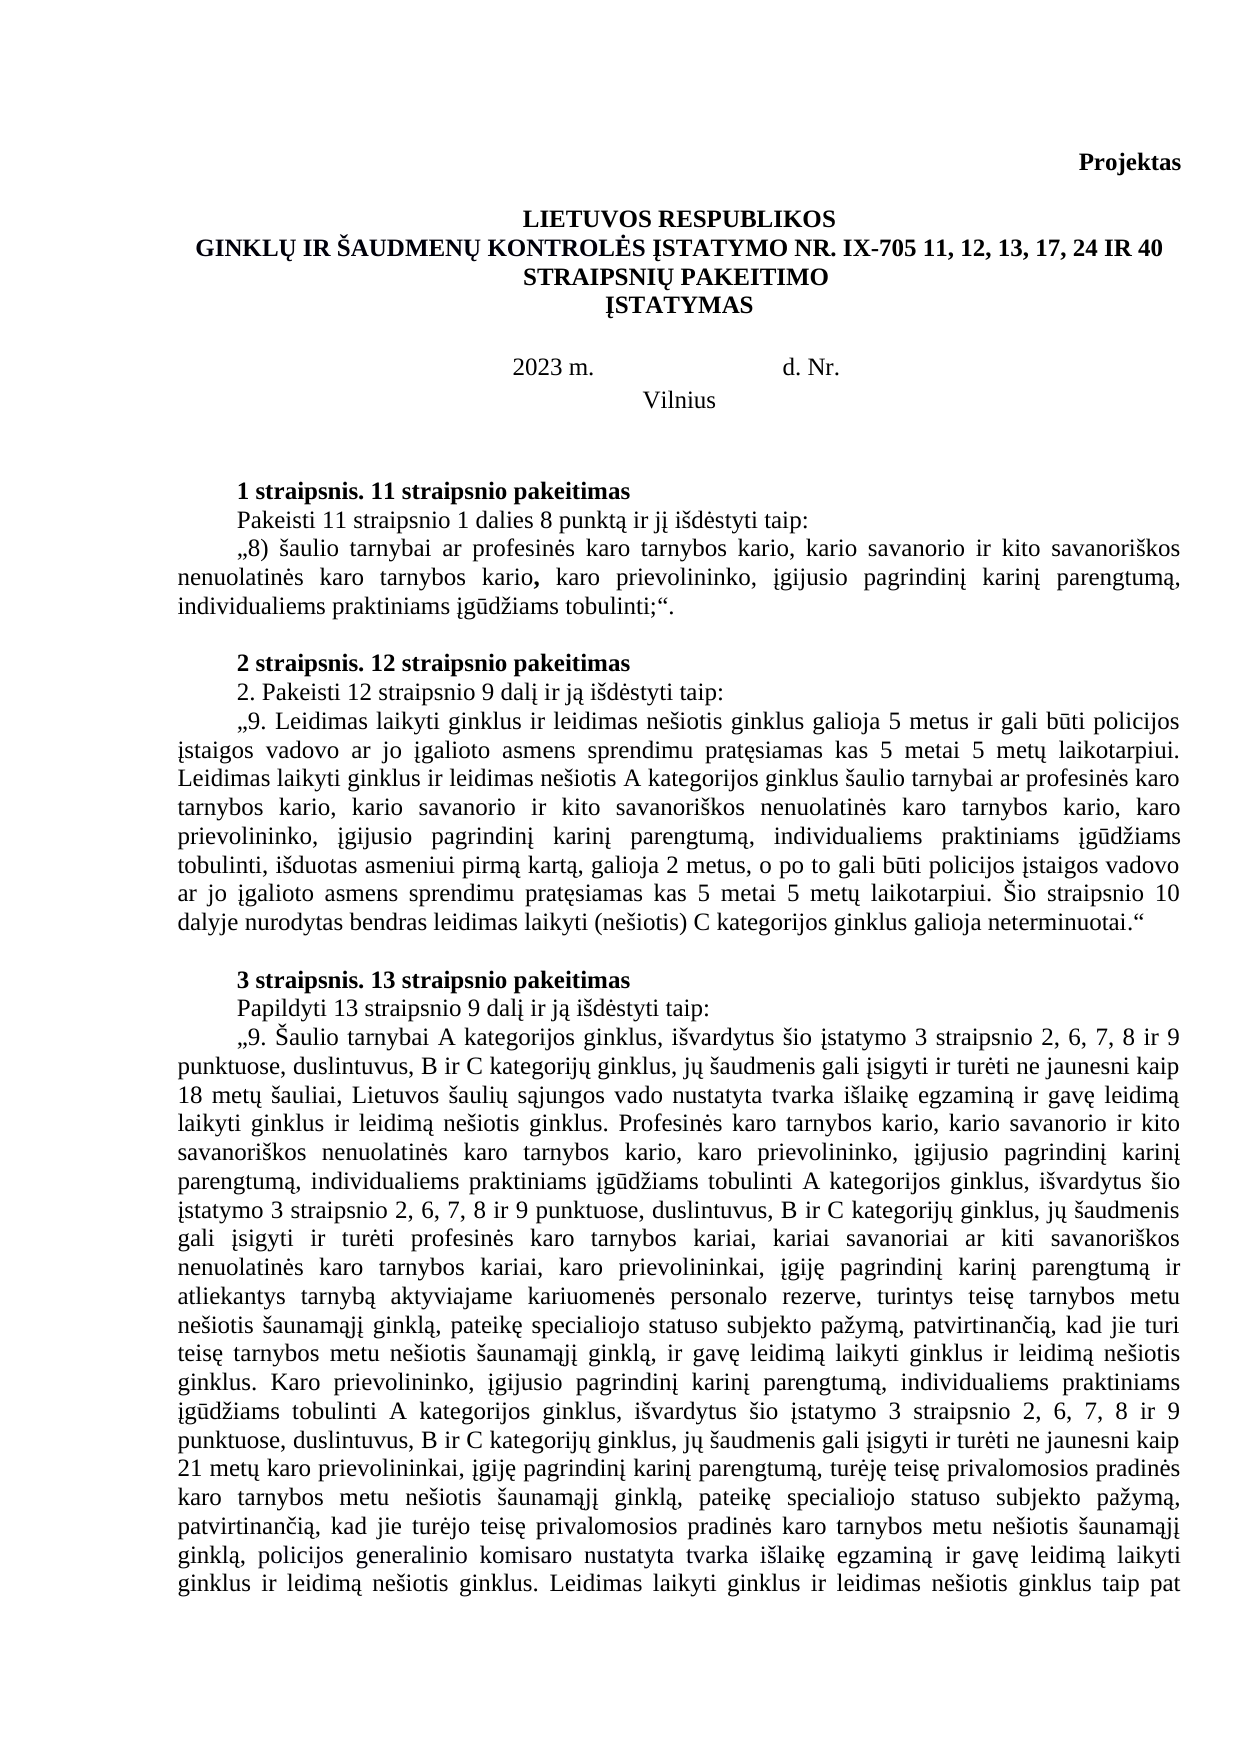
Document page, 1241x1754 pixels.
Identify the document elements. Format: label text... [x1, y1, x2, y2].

text Papildyti 13 straipsnio 9 dalį ir ją išdėstyti taip: [177, 993, 1181, 1022]
text LIETUVOS RESPUBLIKOS [177, 204, 1181, 233]
text 3 straipsnis. 13 straipsnio pakeitimas [177, 965, 1181, 993]
text 1 straipsnis. 11 straipsnio pakeitimas [177, 476, 1181, 505]
text GINKLŲ IR ŠAUDMENŲ KONTROLĖS įstatymo NR. IX-705 11, 12, 13, 17, 24 ir 40 STRAIPSNIŲ PAKEITIMO [177, 233, 1181, 291]
text Vilnius [177, 385, 1181, 414]
text „9. Šaulio tarnybai A kategorijos ginklus, išvardytus šio įstatymo 3 straipsnio 2, 6, 7, 8 ir 9 punktuose, duslintuvus, B ir C kategorijų ginklus, jų šaudmenis gali įsigyti ir turėti ne jaunesni kaip 18 metų šauliai, Lietuvos šaulių sąjungos vado nustatyta tvarka išlaikę egzaminą ir gavę leidimą laikyti ginklus ir leidimą nešiotis ginklus. Profesinės karo tarnybos kario, kario savanorio ir kito savanoriškos nenuolatinės karo tarnybos kario, karo prievolininko, įgijusio pagrindinį karinį parengtumą, individualiems praktiniams įgūdžiams tobulinti A kategorijos ginklus, išvardytus šio įstatymo 3 straipsnio 2, 6, 7, 8 ir 9 punktuose, duslintuvus, B ir C kategorijų ginklus, jų šaudmenis gali įsigyti ir turėti profesinės karo tarnybos kariai, kariai savanoriai ar kiti savanoriškos nenuolatinės karo tarnybos kariai, karo prievolininkai, įgiję pagrindinį karinį parengtumą ir atliekantys tarnybą aktyviajame kariuomenės personalo rezerve, turintys teisę tarnybos metu nešiotis šaunamąjį ginklą, pateikę specialiojo statuso subjekto pažymą, patvirtinančią, kad jie turi teisę tarnybos metu nešiotis šaunamąjį ginklą, ir gavę leidimą laikyti ginklus ir leidimą nešiotis ginklus. Karo prievolininko, įgijusio pagrindinį karinį parengtumą, individualiems praktiniams įgūdžiams tobulinti A kategorijos ginklus, išvardytus šio įstatymo 3 straipsnio 2, 6, 7, 8 ir 9 punktuose, duslintuvus, B ir C kategorijų ginklus, jų šaudmenis gali įsigyti ir turėti ne jaunesni kaip 21 metų karo prievolininkai, įgiję pagrindinį karinį parengtumą, turėję teisę privalomosios pradinės karo tarnybos metu nešiotis šaunamąjį ginklą, pateikę specialiojo statuso subjekto pažymą, patvirtinančią, kad jie turėjo teisę privalomosios pradinės karo tarnybos metu nešiotis šaunamąjį ginklą, policijos generalinio komisaro nustatyta tvarka išlaikę egzaminą ir gavę leidimą laikyti ginklus ir leidimą nešiotis ginklus. Leidimas laikyti ginklus ir leidimas nešiotis ginklus taip pat [177, 1022, 1181, 1597]
text 2. Pakeisti 12 straipsnio 9 dalį ir ją išdėstyti taip: [177, 677, 1181, 706]
text 2023 m. d. Nr. [177, 352, 1181, 381]
text ĮSTATYMAS [177, 291, 1181, 319]
text Pakeisti 11 straipsnio 1 dalies 8 punktą ir jį išdėstyti taip: [177, 505, 1181, 533]
text „8) šaulio tarnybai ar profesinės karo tarnybos kario, kario savanorio ir kito savanoriškos nenuolatinės karo tarnybos kario, karo prievolininko, įgijusio pagrindinį karinį parengtumą, individualiems praktiniams įgūdžiams tobulinti;“. [177, 533, 1181, 620]
text Projektas [949, 147, 1181, 176]
text 2 straipsnis. 12 straipsnio pakeitimas [177, 648, 1181, 677]
text „9. Leidimas laikyti ginklus ir leidimas nešiotis ginklus galioja 5 metus ir gali būti policijos įstaigos vadovo ar jo įgalioto asmens sprendimu pratęsiamas kas 5 metai 5 metų laikotarpiui. Leidimas laikyti ginklus ir leidimas nešiotis A kategorijos ginklus šaulio tarnybai ar profesinės karo tarnybos kario, kario savanorio ir kito savanoriškos nenuolatinės karo tarnybos kario, karo prievolininko, įgijusio pagrindinį karinį parengtumą, individualiems praktiniams įgūdžiams tobulinti, išduotas asmeniui pirmą kartą, galioja 2 metus, o po to gali būti policijos įstaigos vadovo ar jo įgalioto asmens sprendimu pratęsiamas kas 5 metai 5 metų laikotarpiui. Šio straipsnio 10 dalyje nurodytas bendras leidimas laikyti (nešiotis) C kategorijos ginklus galioja neterminuotai.“ [177, 706, 1181, 936]
